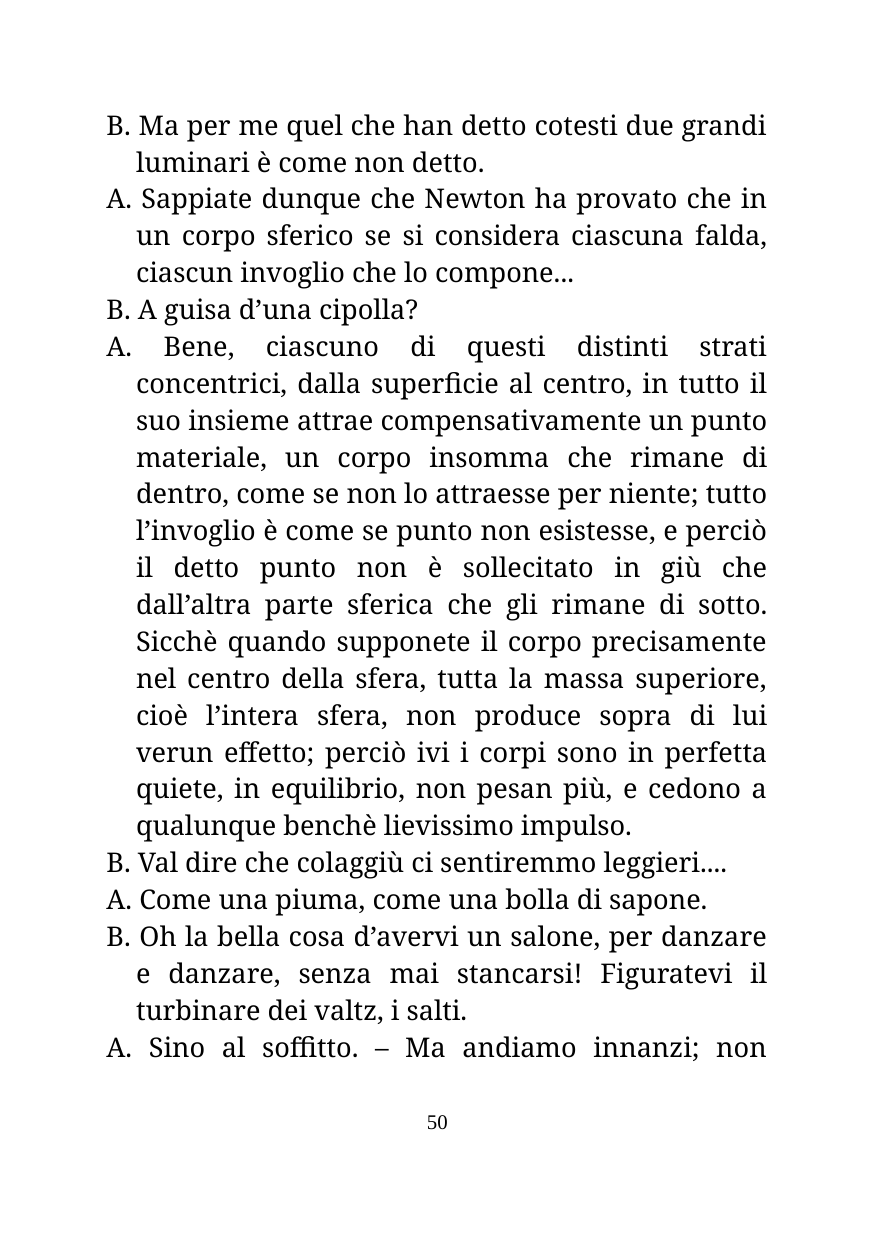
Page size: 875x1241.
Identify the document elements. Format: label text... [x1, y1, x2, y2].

text B. Val dire che colaggiù ci sentiremmo leggieri.... [106, 844, 768, 881]
text A. Bene, ciascuno di questi distinti strati concentrici, dalla superficie al centro, in tutto il suo insieme attrae compensativamente un punto materiale, un corpo insomma che rimane di dentro, come se non lo attraesse per niente; tutto l’invoglio è come se punto non esistesse, e perciò il detto punto non è sollecitato in giù che dall’altra parte sferica che gli rimane di sotto. Sicchè quando supponete il corpo precisamente nel centro della sfera, tutta la massa superiore, cioè l’intera sfera, non produce sopra di lui verun effetto; perciò ivi i corpi sono in perfetta quiete, in equilibrio, non pesan più, e cedono a qualunque benchè lievissimo impulso. [106, 327, 768, 844]
text B. Ma per me quel che han detto cotesti due grandi luminari è come non detto. [106, 106, 768, 180]
text A. Sino al soffitto. – Ma andiamo innanzi; non [106, 1028, 768, 1065]
text A. Sappiate dunque che Newton ha provato che in un corpo sferico se si considera ciascuna falda, ciascun invoglio che lo compone... [106, 180, 768, 291]
text B. A guisa d’una cipolla? [106, 291, 768, 327]
text A. Come una piuma, come una bolla di sapone. [106, 881, 768, 917]
text B. Oh la bella cosa d’avervi un salone, per danzare e danzare, senza mai stancarsi! Figuratevi il turbinare dei valtz, i salti. [106, 917, 768, 1028]
